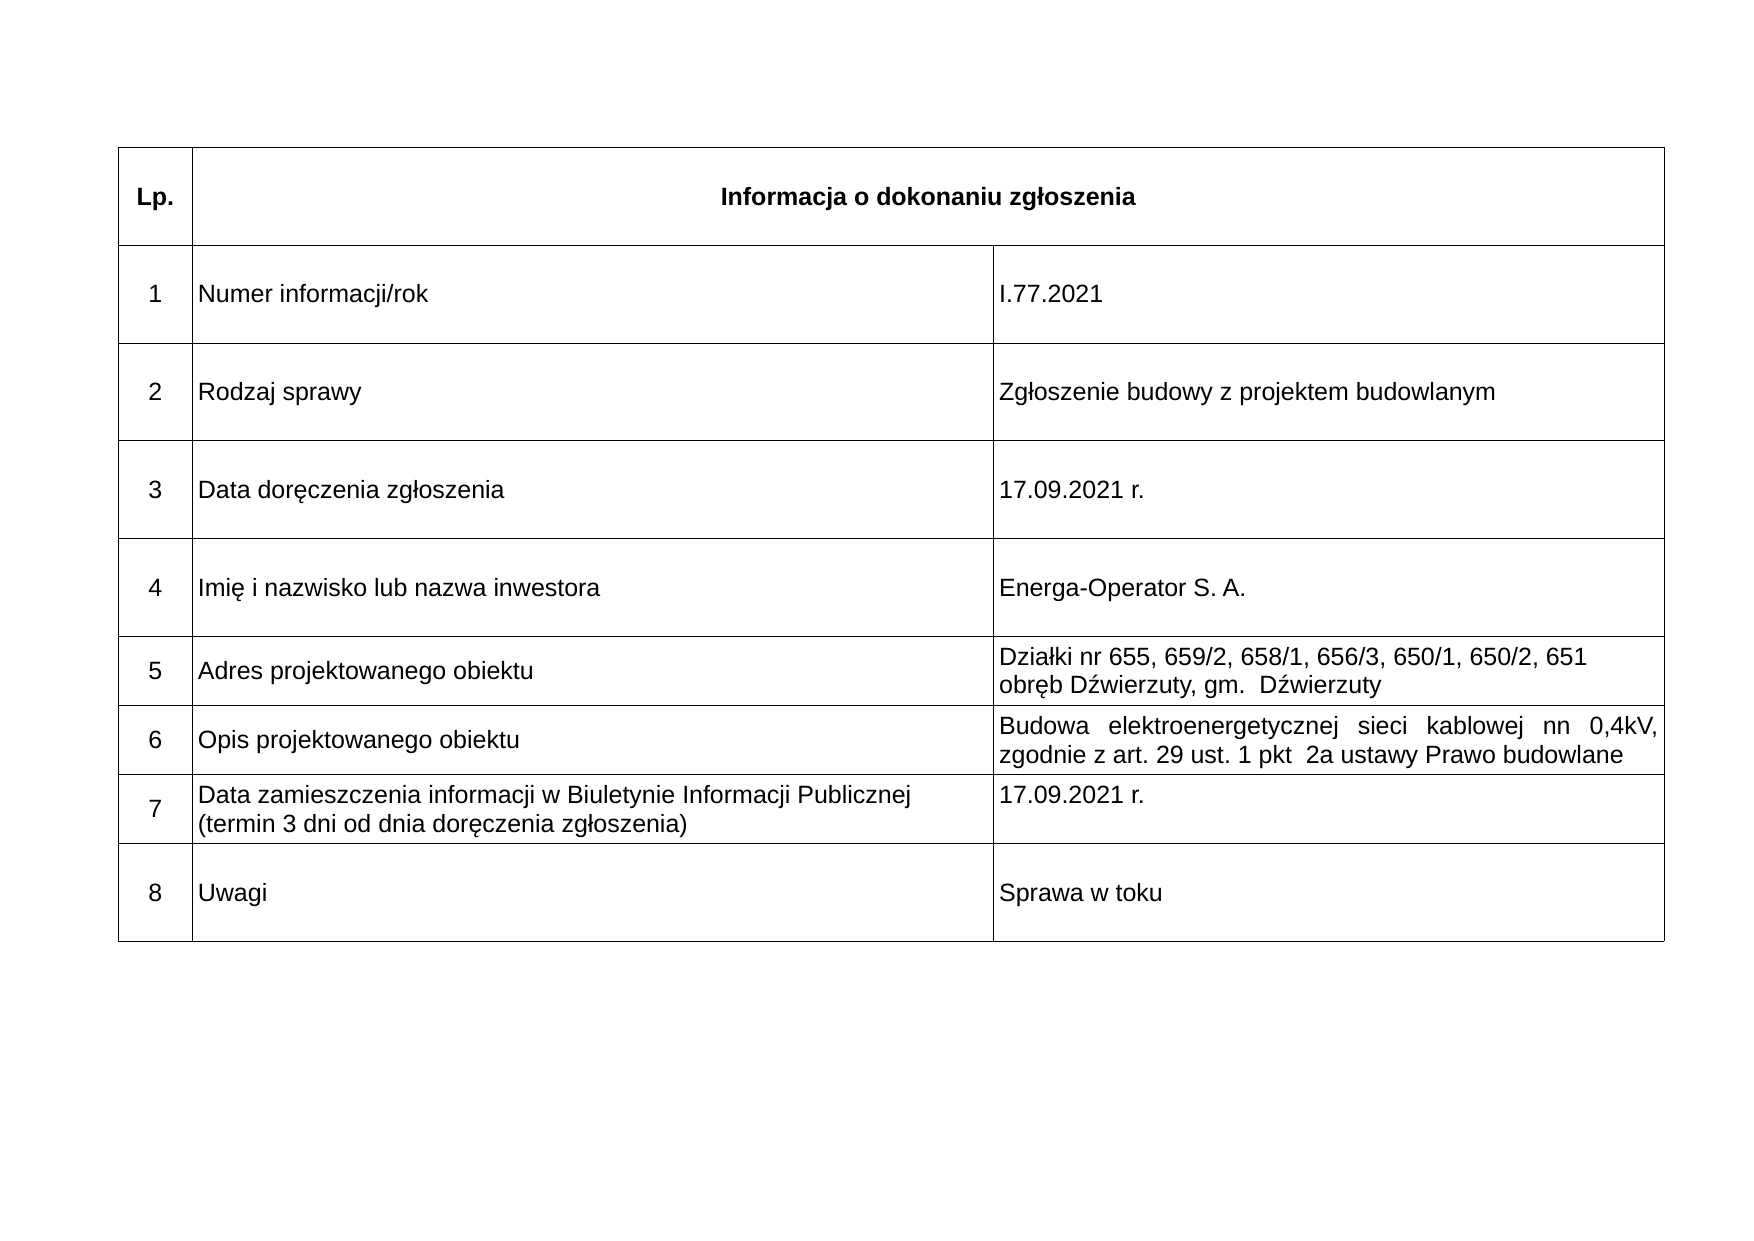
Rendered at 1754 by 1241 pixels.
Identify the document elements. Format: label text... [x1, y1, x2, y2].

table_cell Zgłoszenie budowy z projektem budowlanym [994, 344, 1664, 440]
table_cell 3 [119, 441, 192, 538]
table_cell Uwagi [193, 844, 993, 941]
table_cell 7 [119, 775, 192, 843]
table_cell 4 [119, 539, 192, 636]
table_cell 17.09.2021 r. [994, 775, 1664, 843]
table_cell Numer informacji/rok [193, 246, 993, 342]
table_cell Rodzaj sprawy [193, 344, 993, 440]
table_cell I.77.2021 [994, 246, 1664, 342]
table_cell Sprawa w toku [994, 844, 1664, 941]
table_cell 1 [119, 246, 192, 342]
table_cell Data doręczenia zgłoszenia [193, 441, 993, 538]
table_cell Adres projektowanego obiektu [193, 637, 993, 705]
table_cell Imię i nazwisko lub nazwa inwestora [193, 539, 993, 636]
table_cell 6 [119, 706, 192, 774]
table_cell Data zamieszczenia informacji w Biuletynie Informacji Publicznej (termin 3 dni od dnia doręczenia zgłoszenia) [193, 775, 993, 843]
table_cell Budowa elektroenergetycznej sieci kablowej nn 0,4kV, zgodnie z art. 29 ust. 1 pkt 2a ustawy Prawo budowlane [994, 706, 1664, 774]
table_cell Działki nr 655, 659/2, 658/1, 656/3, 650/1, 650/2, 651 obręb Dźwierzuty, gm. Dźwierzuty [994, 637, 1664, 705]
table_header Lp. [119, 148, 192, 245]
table_header Informacja o dokonaniu zgłoszenia [193, 148, 1664, 245]
table_cell Opis projektowanego obiektu [193, 706, 993, 774]
table_cell 8 [119, 844, 192, 941]
table_cell 17.09.2021 r. [994, 441, 1664, 538]
table_cell Energa-Operator S. A. [994, 539, 1664, 636]
table_cell 2 [119, 344, 192, 440]
table_cell 5 [119, 637, 192, 705]
